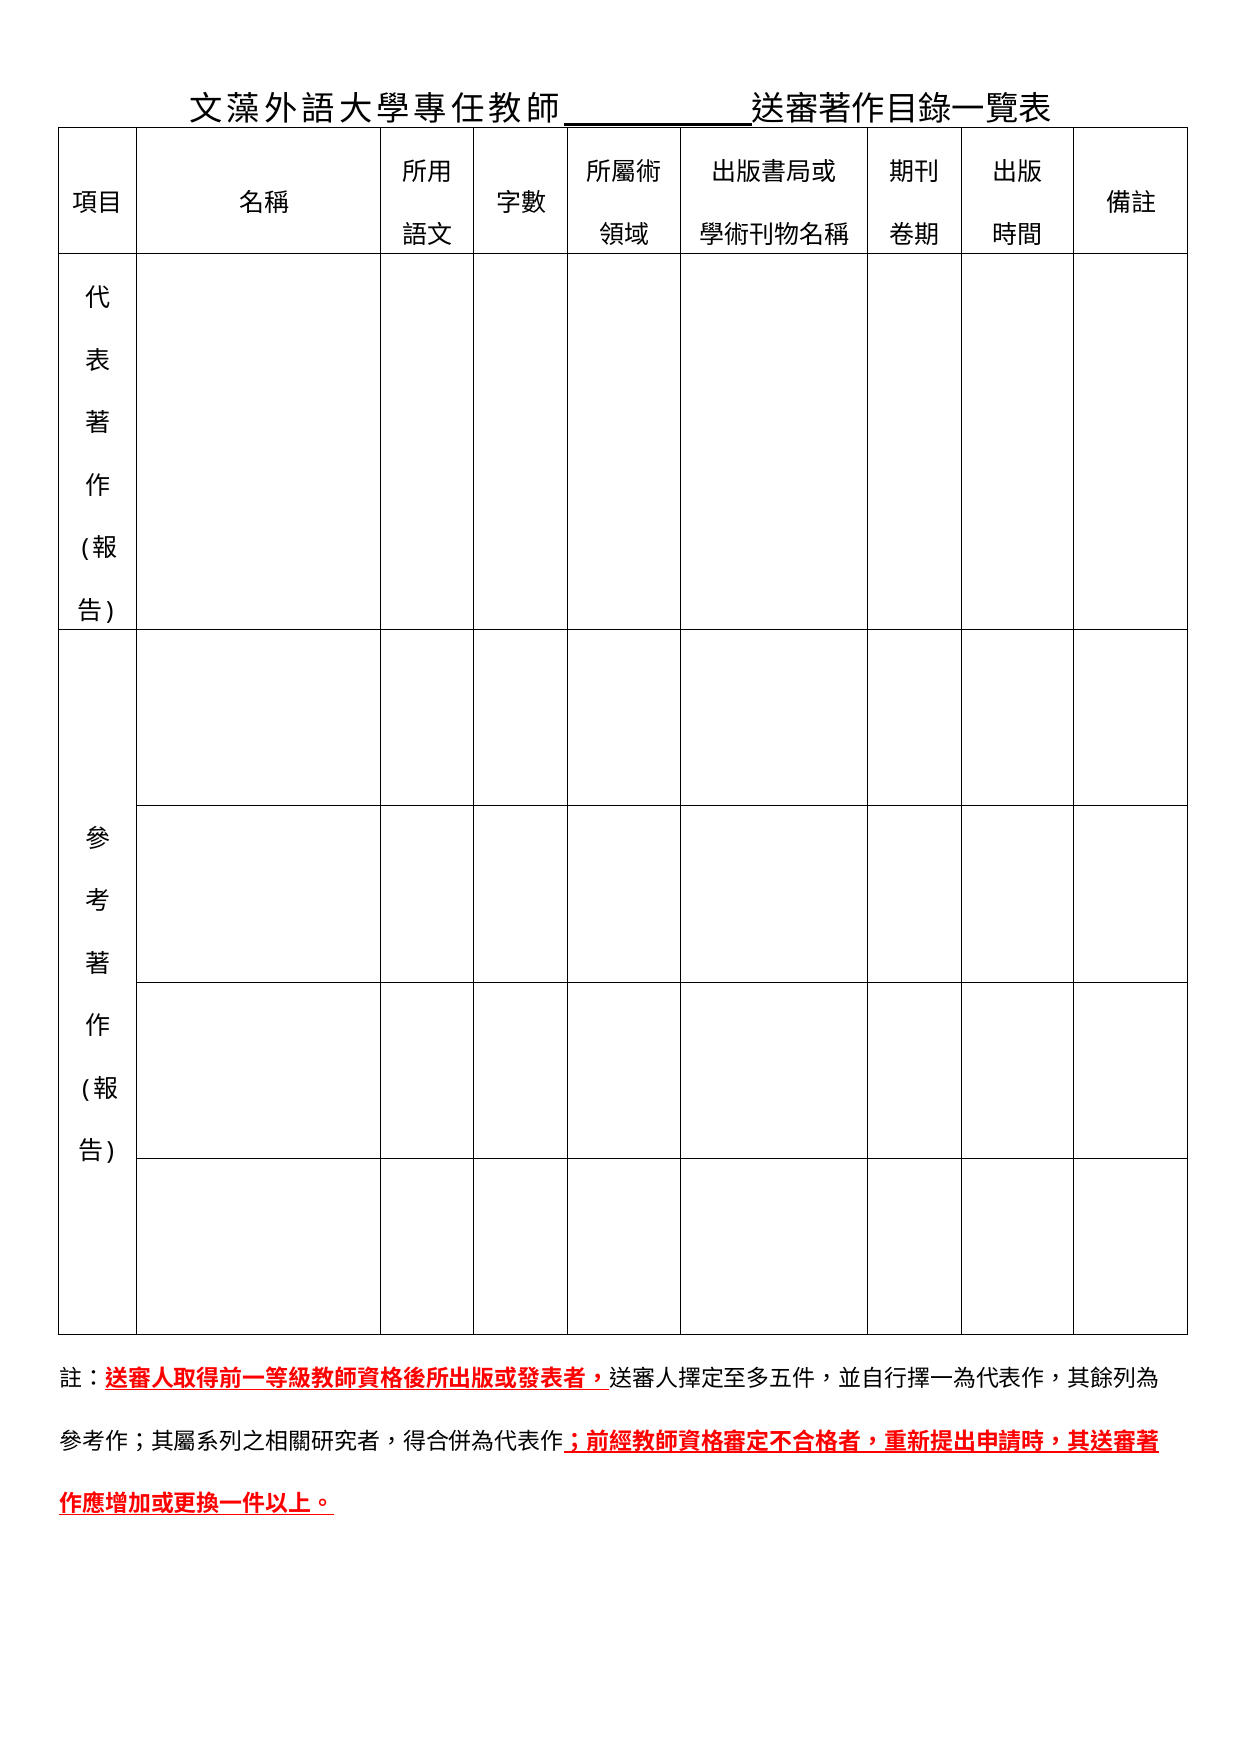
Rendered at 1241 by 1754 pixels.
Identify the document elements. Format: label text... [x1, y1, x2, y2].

table_header 期刊 卷期 [868, 128, 961, 253]
table_cell [1074, 1159, 1187, 1334]
table_cell [474, 1159, 567, 1334]
table_cell [381, 806, 473, 982]
table_cell [568, 1159, 680, 1334]
table_cell [962, 1159, 1073, 1334]
table_header 所屬術 領域 [568, 128, 680, 253]
table_cell [568, 254, 680, 629]
table_cell [1074, 806, 1187, 982]
table_cell [868, 254, 961, 629]
table_cell [474, 630, 567, 805]
table_header 所用 語文 [381, 128, 473, 253]
table_cell [381, 254, 473, 629]
table_cell [568, 630, 680, 805]
table_cell [681, 1159, 867, 1334]
table_header 字數 [474, 128, 567, 253]
table_cell [474, 983, 567, 1158]
table_cell [962, 254, 1073, 629]
table_cell [137, 254, 380, 629]
table_cell [137, 806, 380, 982]
table_header 出版書局或 學術刊物名稱 [681, 128, 867, 253]
table_cell [681, 630, 867, 805]
table_cell [137, 983, 380, 1158]
table_cell [381, 1159, 473, 1334]
table_cell [381, 983, 473, 1158]
table_cell [568, 983, 680, 1158]
table_cell 代表著作(報告) [59, 254, 136, 629]
table_cell [868, 806, 961, 982]
table_header 項目 [59, 128, 136, 253]
table_cell [137, 630, 380, 805]
table_cell [474, 254, 567, 629]
table_cell [681, 806, 867, 982]
table_cell [568, 806, 680, 982]
table_cell [381, 630, 473, 805]
table_cell [681, 254, 867, 629]
table_cell [868, 630, 961, 805]
text 註：送審人取得前一等級教師資格後所出版或發表者，送審人擇定至多五件，並自行擇一為代表作，其餘列為參考作；其屬系列之相關研究者，得合併為代表作；前經教師資格審定不合格者，重新提出申請時，其送審著作應增加或更換一件以上。 [59, 1335, 1181, 1523]
table_cell [137, 1159, 380, 1334]
table_cell [868, 1159, 961, 1334]
table_cell 參考著作(報告) [59, 630, 136, 1334]
table_header 備註 [1074, 128, 1187, 253]
table_cell [1074, 983, 1187, 1158]
table_cell [868, 983, 961, 1158]
table_cell [681, 983, 867, 1158]
text 文藻外語大學專任教師 送審著作目錄一覽表 [59, 64, 1181, 127]
table_cell [962, 983, 1073, 1158]
table_cell [962, 806, 1073, 982]
table_header 名稱 [137, 128, 380, 253]
table_cell [962, 630, 1073, 805]
table_cell [1074, 630, 1187, 805]
table_header 出版 時間 [962, 128, 1073, 253]
table_cell [474, 806, 567, 982]
table_cell [1074, 254, 1187, 629]
